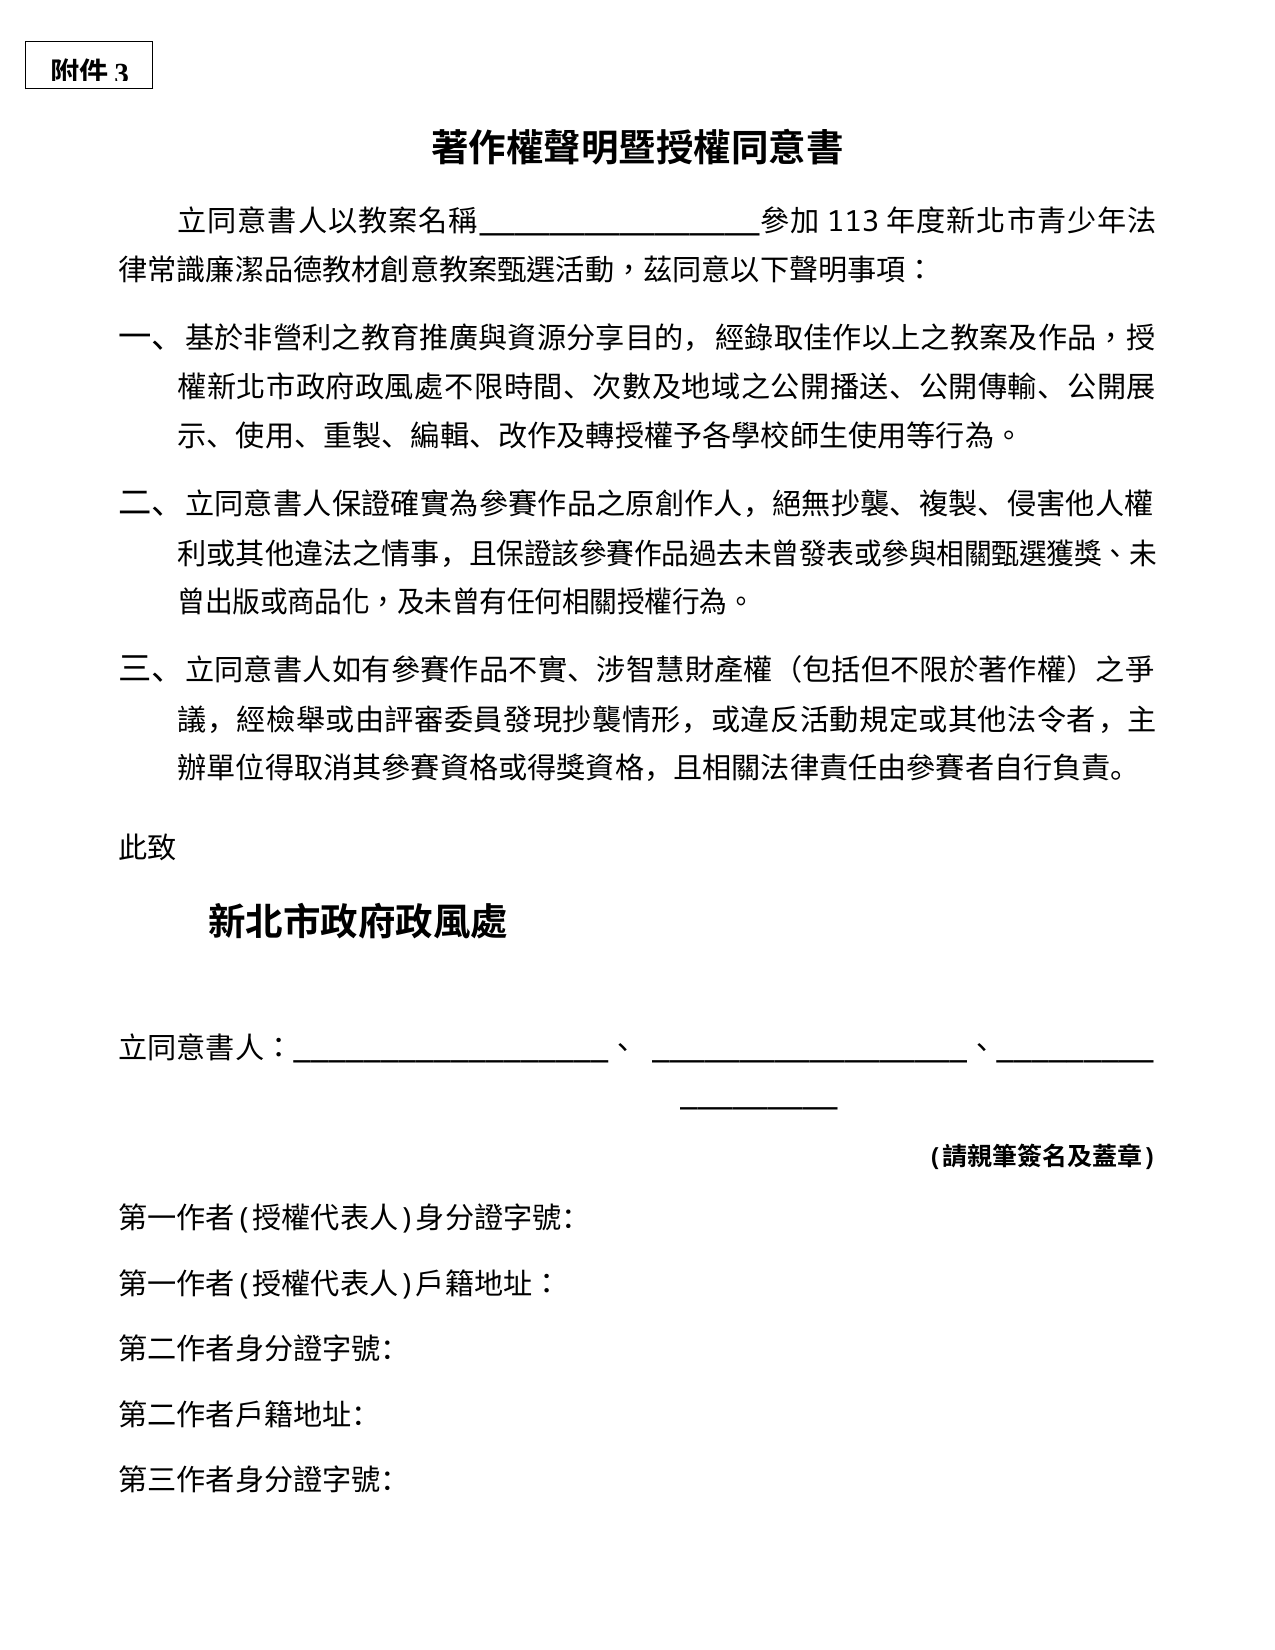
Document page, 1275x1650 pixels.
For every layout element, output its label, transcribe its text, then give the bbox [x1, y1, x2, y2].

text 立同意書人以教案名稱________________參加113年度新北市青少年法律常識廉潔品德教材創意教案甄選活動，茲同意以下聲明事項： [118, 198, 1157, 289]
text 第二作者身分證字號： [118, 1326, 1157, 1368]
list 基於非營利之教育推廣與資源分享目的，經錄取佳作以上之教案及作品，授權新北市政府政風處不限時間、次數及地域之公開播送、公開傳輸、公開展示、使用、重製、編輯、改作及轉授權予各學校師生使用等行為。 [118, 309, 1157, 455]
text (請親筆簽名及蓋章) [118, 1137, 1157, 1173]
text 第二作者戶籍地址： [118, 1391, 1157, 1433]
text 附件3 [41, 49, 137, 81]
text [26, 42, 152, 88]
text 新北市政府政風處 [118, 885, 1157, 948]
text 著作權聲明暨授權同意書 [118, 118, 1157, 172]
text 第一作者(授權代表人)戶籍地址： [118, 1260, 1157, 1303]
list 立同意書人如有參賽作品不實、涉智慧財產權（包括但不限於著作權）之爭議，經檢舉或由評審委員發現抄襲情形，或違反活動規定或其他法令者，主辦單位得取消其參賽資格或得獎資格，且相關法律責任由參賽者自行負責。 [118, 642, 1157, 787]
text 第一作者(授權代表人)身分證字號： [118, 1195, 1157, 1237]
text 立同意書人：__________________、 __________________、__________________ [118, 1024, 1157, 1114]
text 此致 [118, 808, 1157, 871]
text 第三作者身分證字號： [118, 1456, 1157, 1499]
list 立同意書人保證確實為參賽作品之原創作人，絕無抄襲、複製、侵害他人權利或其他違法之情事，且保證該參賽作品過去未曾發表或參與相關甄選獲獎、未曾出版或商品化，及未曾有任何相關授權行為。 [118, 476, 1157, 621]
